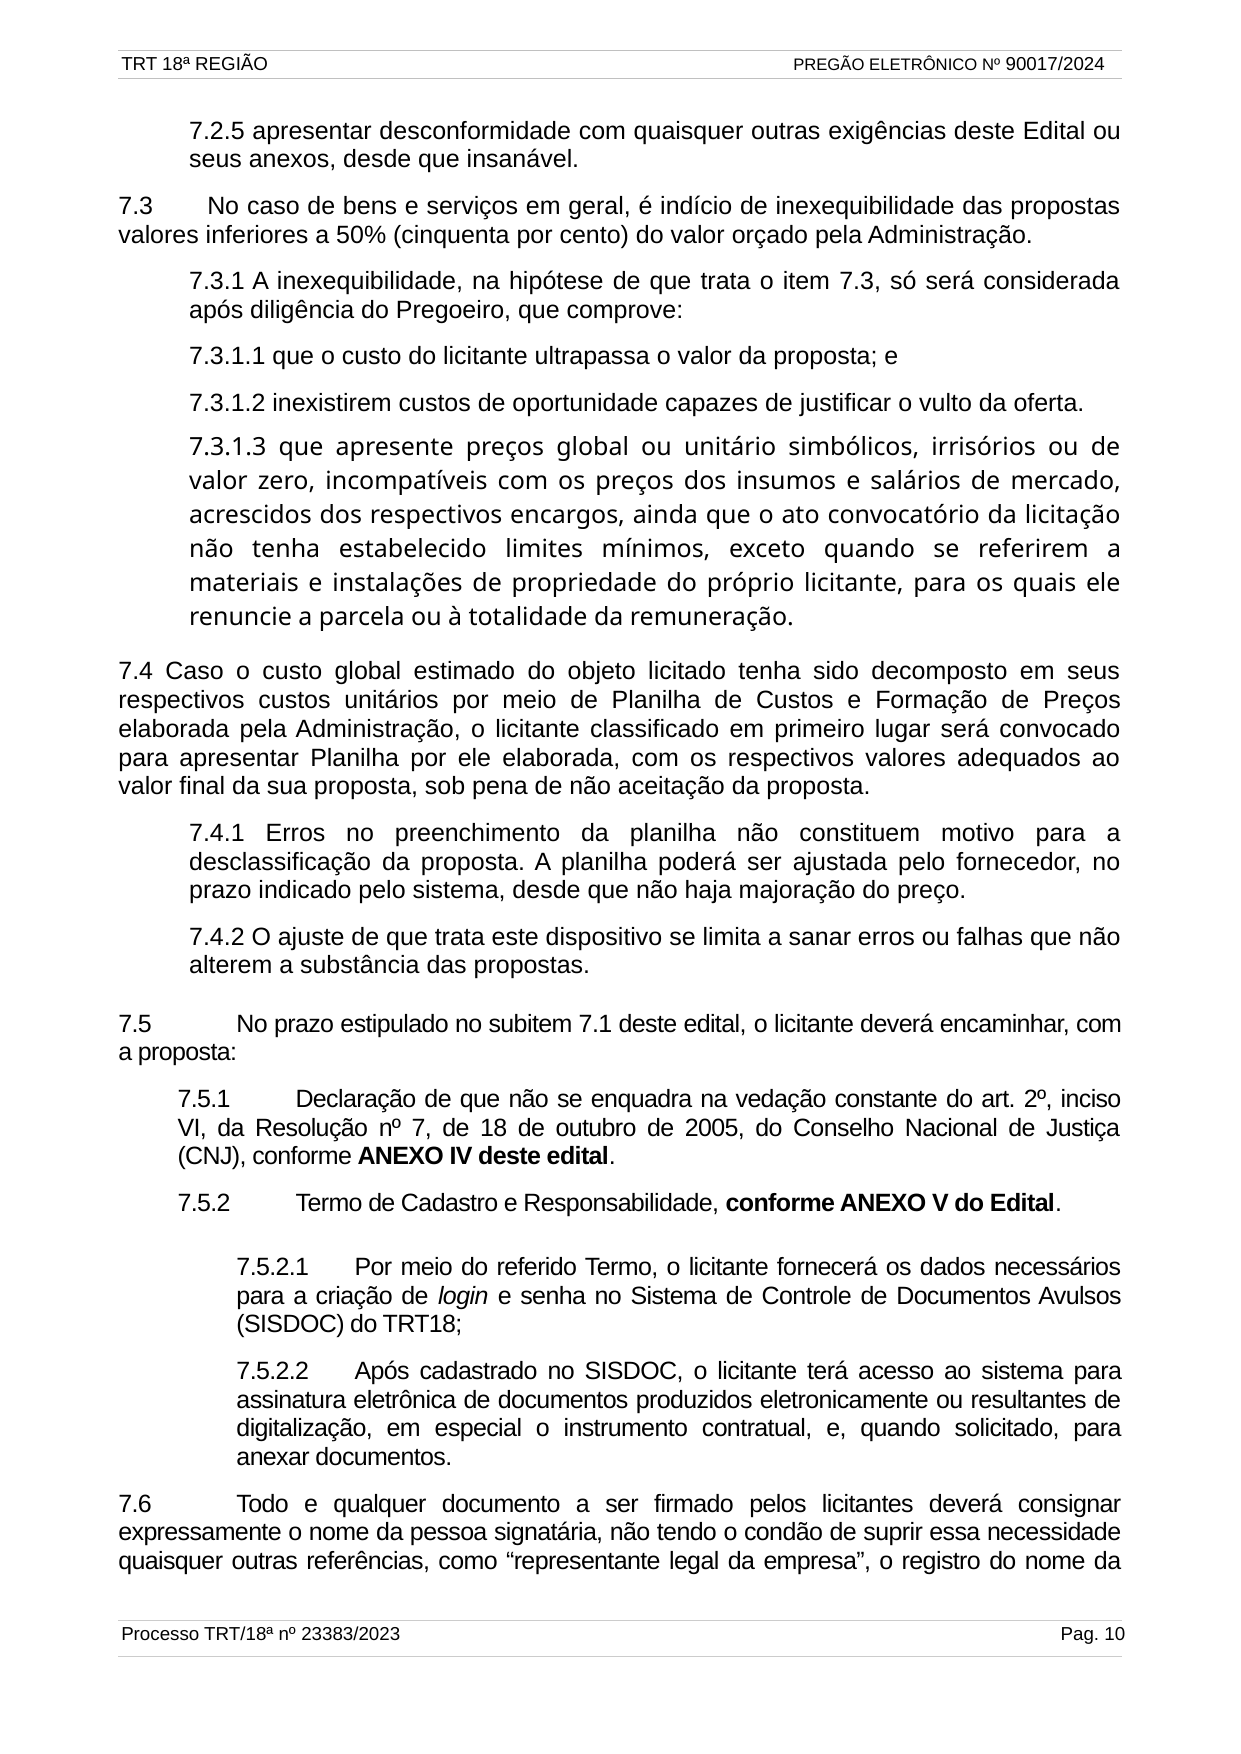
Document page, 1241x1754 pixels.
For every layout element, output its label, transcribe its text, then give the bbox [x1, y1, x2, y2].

text 7.5.2 Termo de Cadastro e Responsabilidade, conforme ANEXO V do Edital. [177, 1188, 1122, 1217]
text 7.5.1 Declaração de que não se enquadra na vedação constante do art. 2º, inciso VI, da Resolução nº 7, de 18 de outubro de 2005, do Conselho Nacional de Justiça (CNJ), conforme ANEXO IV deste edital. [177, 1084, 1122, 1170]
text 7.4.1 Erros no preenchimento da planilha não constituem motivo para a desclassificação da proposta. A planilha poderá ser ajustada pelo fornecedor, no prazo indicado pelo sistema, desde que não haja majoração do preço. [189, 818, 1122, 904]
text 7.5.2.2 Após cadastrado no SISDOC, o licitante terá acesso ao sistema para assinatura eletrônica de documentos produzidos eletronicamente ou resultantes de digitalização, em especial o instrumento contratual, e, quando solicitado, para anexar documentos. [236, 1356, 1122, 1471]
text 7.3 No caso de bens e serviços em geral, é indício de inexequibilidade das propostas valores inferiores a 50% (cinquenta por cento) do valor orçado pela Administração. [118, 191, 1122, 248]
text 7.6 Todo e qualquer documento a ser firmado pelos licitantes deverá consignar expressamente o nome da pessoa signatária, não tendo o condão de suprir essa necessidade quaisquer outras referências, como “representante legal da empresa”, o registro do nome da [118, 1489, 1122, 1575]
text 7.5 No prazo estipulado no subitem 7.1 deste edital, o licitante deverá encaminhar, com a proposta: [118, 1009, 1122, 1066]
text 7.5.2.1 Por meio do referido Termo, o licitante fornecerá os dados necessários para a criação de login e senha no Sistema de Controle de Documentos Avulsos (SISDOC) do TRT18; [236, 1252, 1122, 1338]
text 7.3.1.1 que o custo do licitante ultrapassa o valor da proposta; e [189, 341, 1122, 370]
text 7.3.1.3 que apresente preços global ou unitário simbólicos, irrisórios ou de valor zero, incompatíveis com os preços dos insumos e salários de mercado, acrescidos dos respectivos encargos, ainda que o ato convocatório da licitação não tenha estabelecido limites mínimos, exceto quando se referirem a materiais e instalações de propriedade do próprio licitante, para os quais ele renuncie a parcela ou à totalidade da remuneração. [189, 428, 1122, 633]
text 7.3.1.2 inexistirem custos de oportunidade capazes de justificar o vulto da oferta. [189, 388, 1122, 416]
text 7.3.1 A inexequibilidade, na hipótese de que trata o item 7.3, só será considerada após diligência do Pregoeiro, que comprove: [189, 266, 1122, 323]
text 7.4.2 O ajuste de que trata este dispositivo se limita a sanar erros ou falhas que não alterem a substância das propostas. [189, 922, 1122, 979]
text 7.4 Caso o custo global estimado do objeto licitado tenha sido decomposto em seus respectivos custos unitários por meio de Planilha de Custos e Formação de Preços elaborada pela Administração, o licitante classificado em primeiro lugar será convocado para apresentar Planilha por ele elaborada, com os respectivos valores adequados ao valor final da sua proposta, sob pena de não aceitação da proposta. [118, 656, 1122, 800]
text 7.2.5 apresentar desconformidade com quaisquer outras exigências deste Edital ou seus anexos, desde que insanável. [189, 116, 1122, 173]
